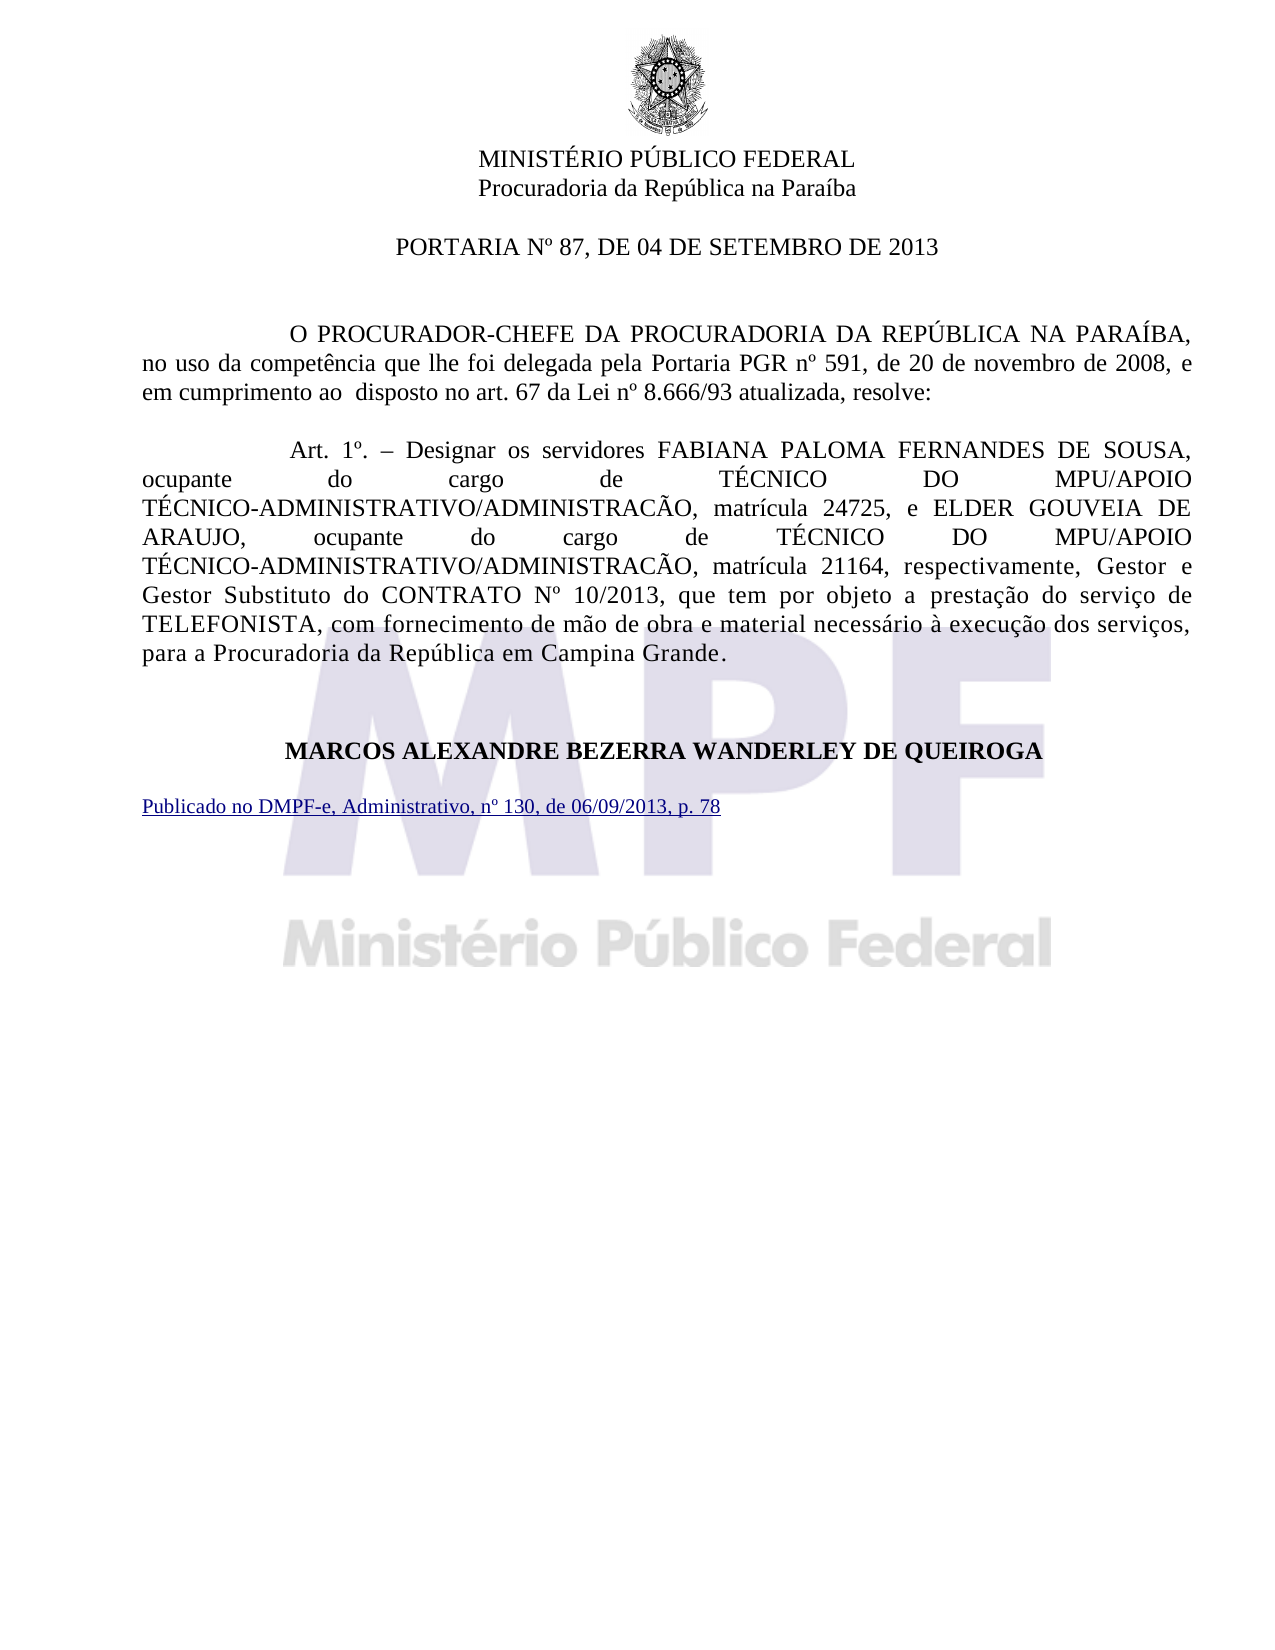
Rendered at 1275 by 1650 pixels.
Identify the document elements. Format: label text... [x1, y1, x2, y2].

picture [625, 28, 709, 136]
text Art. 1º. – Designar os servidores FABIANA PALOMA FERNANDES DE SOUSA, ocupante do cargo de TÉCNICO DO MPU/APOIO TÉCNICO-ADMINISTRATIVO/ADMINISTRACÃO, matrícula 24725, e ELDER GOUVEIA DE ARAUJO, ocupante do cargo de TÉCNICO DO MPU/APOIO TÉCNICO-ADMINISTRATIVO/ADMINISTRACÃO, matrícula 21164, respectivamente, Gestor e Gestor Substituto do CONTRATO Nº 10/2013, que tem por objeto a prestação do serviço de TELEFONISTA, com fornecimento de mão de obra e material necessário à execução dos serviços, para a Procuradoria da República em Campina Grande. [142, 435, 1192, 667]
picture [283, 765, 1051, 794]
text O PROCURADOR-CHEFE DA PROCURADORIA DA REPÚBLICA NA PARAÍBA, no uso da competência que lhe foi delegada pela Portaria PGR nº 591, de 20 de novembro de 2008, e em cumprimento ao disposto no art. 67 da Lei nº 8.666/93 atualizada, resolve: [142, 319, 1192, 406]
text MINISTÉRIO PÚBLICO FEDERAL [142, 144, 1192, 173]
text PORTARIA Nº 87, DE 04 DE SETEMBRO DE 2013 [142, 231, 1192, 261]
text Publicado no DMPF-e, Administrativo, nº 130, de 06/09/2013, p. 78 [142, 794, 1192, 818]
picture [283, 818, 1051, 967]
text MARCOS ALEXANDRE BEZERRA WANDERLEY DE QUEIROGA [142, 736, 1192, 765]
text Procuradoria da República na Paraíba [142, 173, 1192, 202]
picture [283, 667, 1051, 736]
